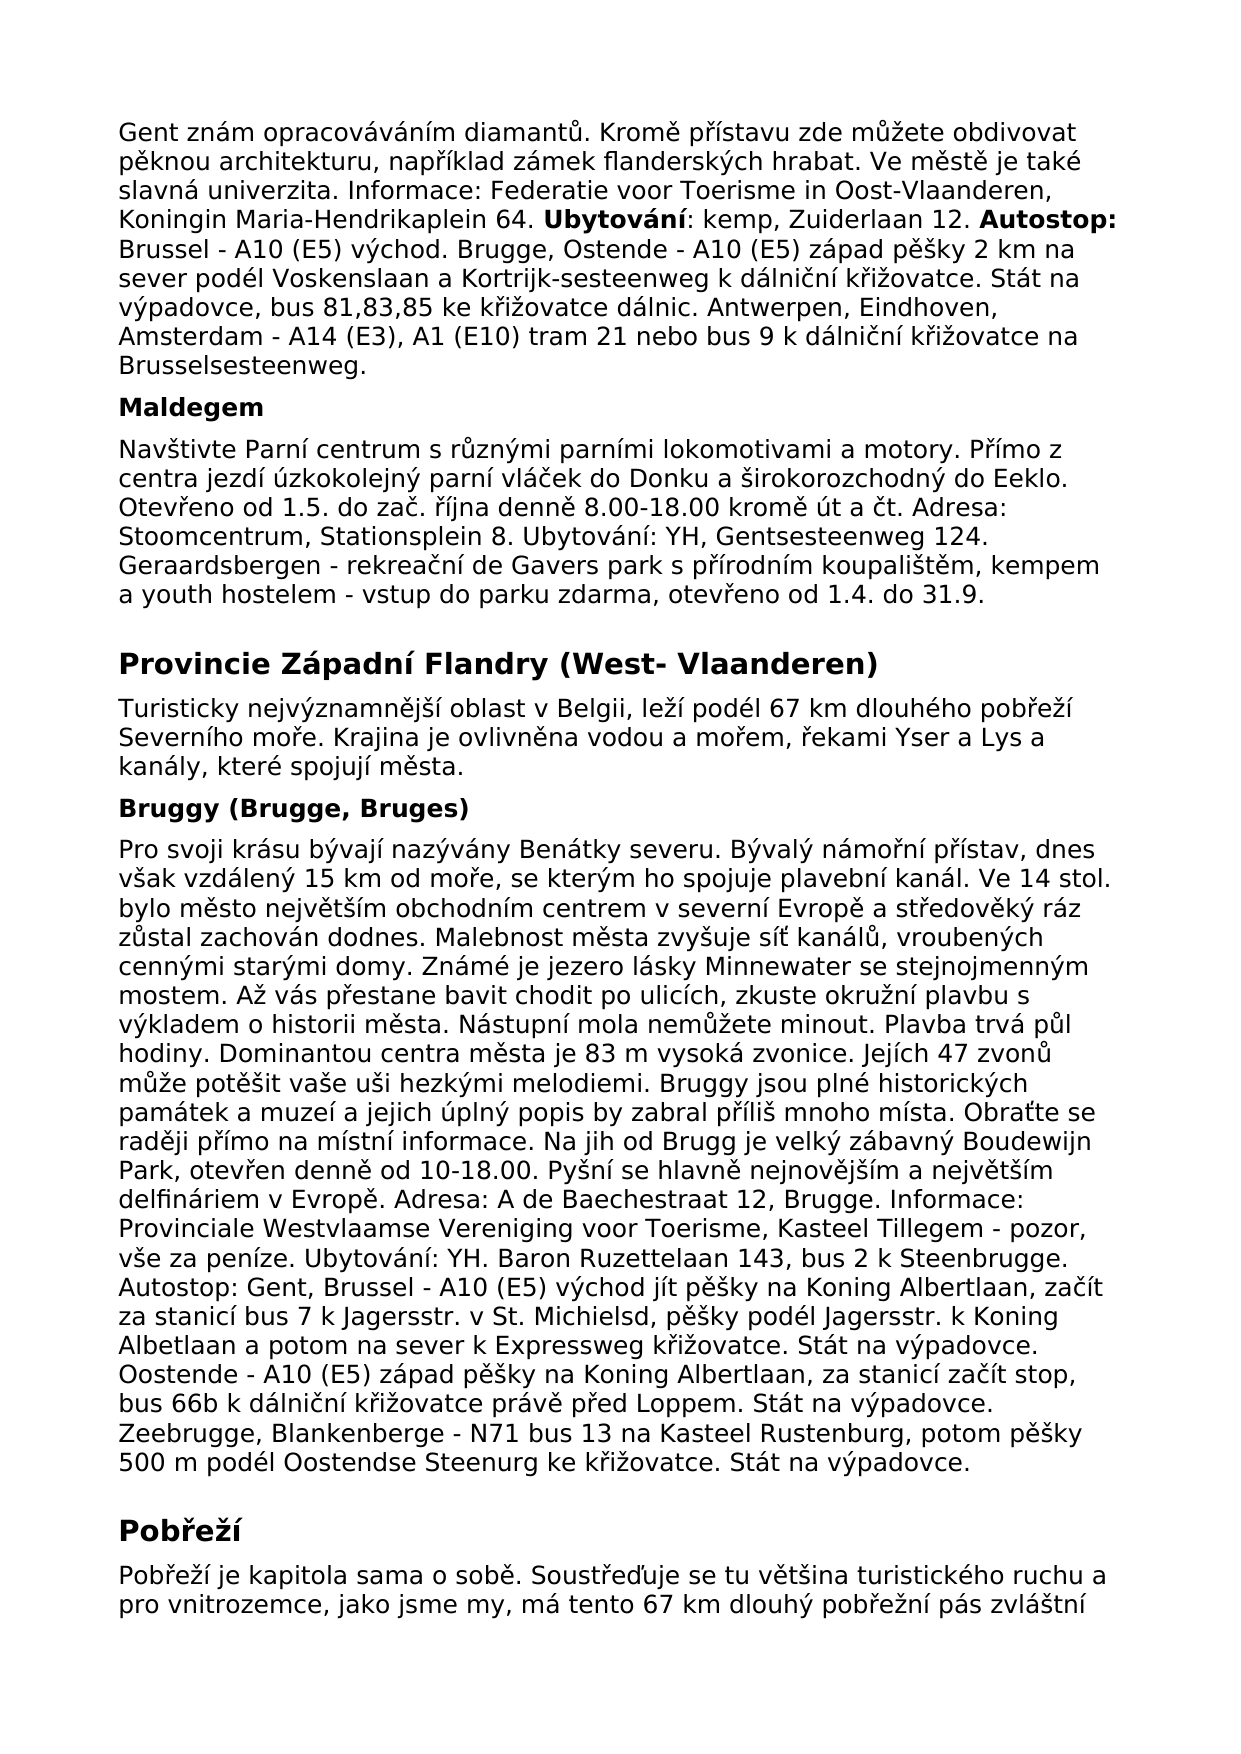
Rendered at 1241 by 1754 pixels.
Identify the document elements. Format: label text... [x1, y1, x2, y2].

text Maldegem [118, 393, 1122, 422]
subtitle Provincie Západní Flandry (West- Vlaanderen) [118, 647, 1122, 681]
text Pobřeží je kapitola sama o sobě. Soustřeďuje se tu většina turistického ruchu a pro vnitrozemce, jako jsme my, má tento 67 km dlouhý pobřežní pás zvláštní [118, 1561, 1122, 1619]
text Gent znám opracováváním diamantů. Kromě přístavu zde můžete obdivovat pěknou architekturu, například zámek flanderských hrabat. Ve městě je také slavná univerzita. Informace: Federatie voor Toerisme in Oost-Vlaanderen, Koningin Maria-Hendrikaplein 64. Ubytování: kemp, Zuiderlaan 12. Autostop: Brussel - A10 (E5) východ. Brugge, Ostende - A10 (E5) západ pěšky 2 km na sever podél Voskenslaan a Kortrijk-sesteenweg k dálniční křižovatce. Stát na výpadovce, bus 81,83,85 ke křižovatce dálnic. Antwerpen, Eindhoven, Amsterdam - A14 (E3), A1 (E10) tram 21 nebo bus 9 k dálniční křižovatce na Brusselsesteenweg. [118, 118, 1122, 381]
text Turisticky nejvýznamnější oblast v Belgii, leží podél 67 km dlouhého pobřeží Severního moře. Krajina je ovlivněna vodou a mořem, řekami Yser a Lys a kanály, které spojují města. [118, 694, 1122, 781]
text Bruggy (Brugge, Bruges) [118, 794, 1122, 823]
subtitle Pobřeží [118, 1514, 1122, 1548]
text Navštivte Parní centrum s různými parními lokomotivami a motory. Přímo z centra jezdí úzkokolejný parní vláček do Donku a širokorozchodný do Eeklo. Otevřeno od 1.5. do zač. října denně 8.00-18.00 kromě út a čt. Adresa: Stoomcentrum, Stationsplein 8. Ubytování: YH, Gentsesteenweg 124. Geraardsbergen - rekreační de Gavers park s přírodním koupalištěm, kempem a youth hostelem - vstup do parku zdarma, otevřeno od 1.4. do 31.9. [118, 435, 1122, 610]
text Pro svoji krásu bývají nazývány Benátky severu. Bývalý námořní přístav, dnes však vzdálený 15 km od moře, se kterým ho spojuje plavební kanál. Ve 14 stol. bylo město největším obchodním centrem v severní Evropě a středověký ráz zůstal zachován dodnes. Malebnost města zvyšuje síť kanálů, vroubených cennými starými domy. Známé je jezero lásky Minnewater se stejnojmenným mostem. Až vás přestane bavit chodit po ulicích, zkuste okružní plavbu s výkladem o historii města. Nástupní mola nemůžete minout. Plavba trvá půl hodiny. Dominantou centra města je 83 m vysoká zvonice. Jejích 47 zvonů může potěšit vaše uši hezkými melodiemi. Bruggy jsou plné historických památek a muzeí a jejich úplný popis by zabral příliš mnoho místa. Obraťte se raději přímo na místní informace. Na jih od Brugg je velký zábavný Boudewijn Park, otevřen denně od 10-18.00. Pyšní se hlavně nejnovějším a největším delfináriem v Evropě. Adresa: A de Baechestraat 12, Brugge. Informace: Provinciale Westvlaamse Vereniging voor Toerisme, Kasteel Tillegem - pozor, vše za peníze. Ubytování: YH. Baron Ruzettelaan 143, bus 2 k Steenbrugge. Autostop: Gent, Brussel - A10 (E5) východ jít pěšky na Koning Albertlaan, začít za stanicí bus 7 k Jagersstr. v St. Michielsd, pěšky podél Jagersstr. k Koning Albetlaan a potom na sever k Expressweg křižovatce. Stát na výpadovce. Oostende - A10 (E5) západ pěšky na Koning Albertlaan, za stanicí začít stop, bus 66b k dálniční křižovatce právě před Loppem. Stát na výpadovce. Zeebrugge, Blankenberge - N71 bus 13 na Kasteel Rustenburg, potom pěšky 500 m podél Oostendse Steenurg ke křižovatce. Stát na výpadovce. [118, 835, 1122, 1477]
